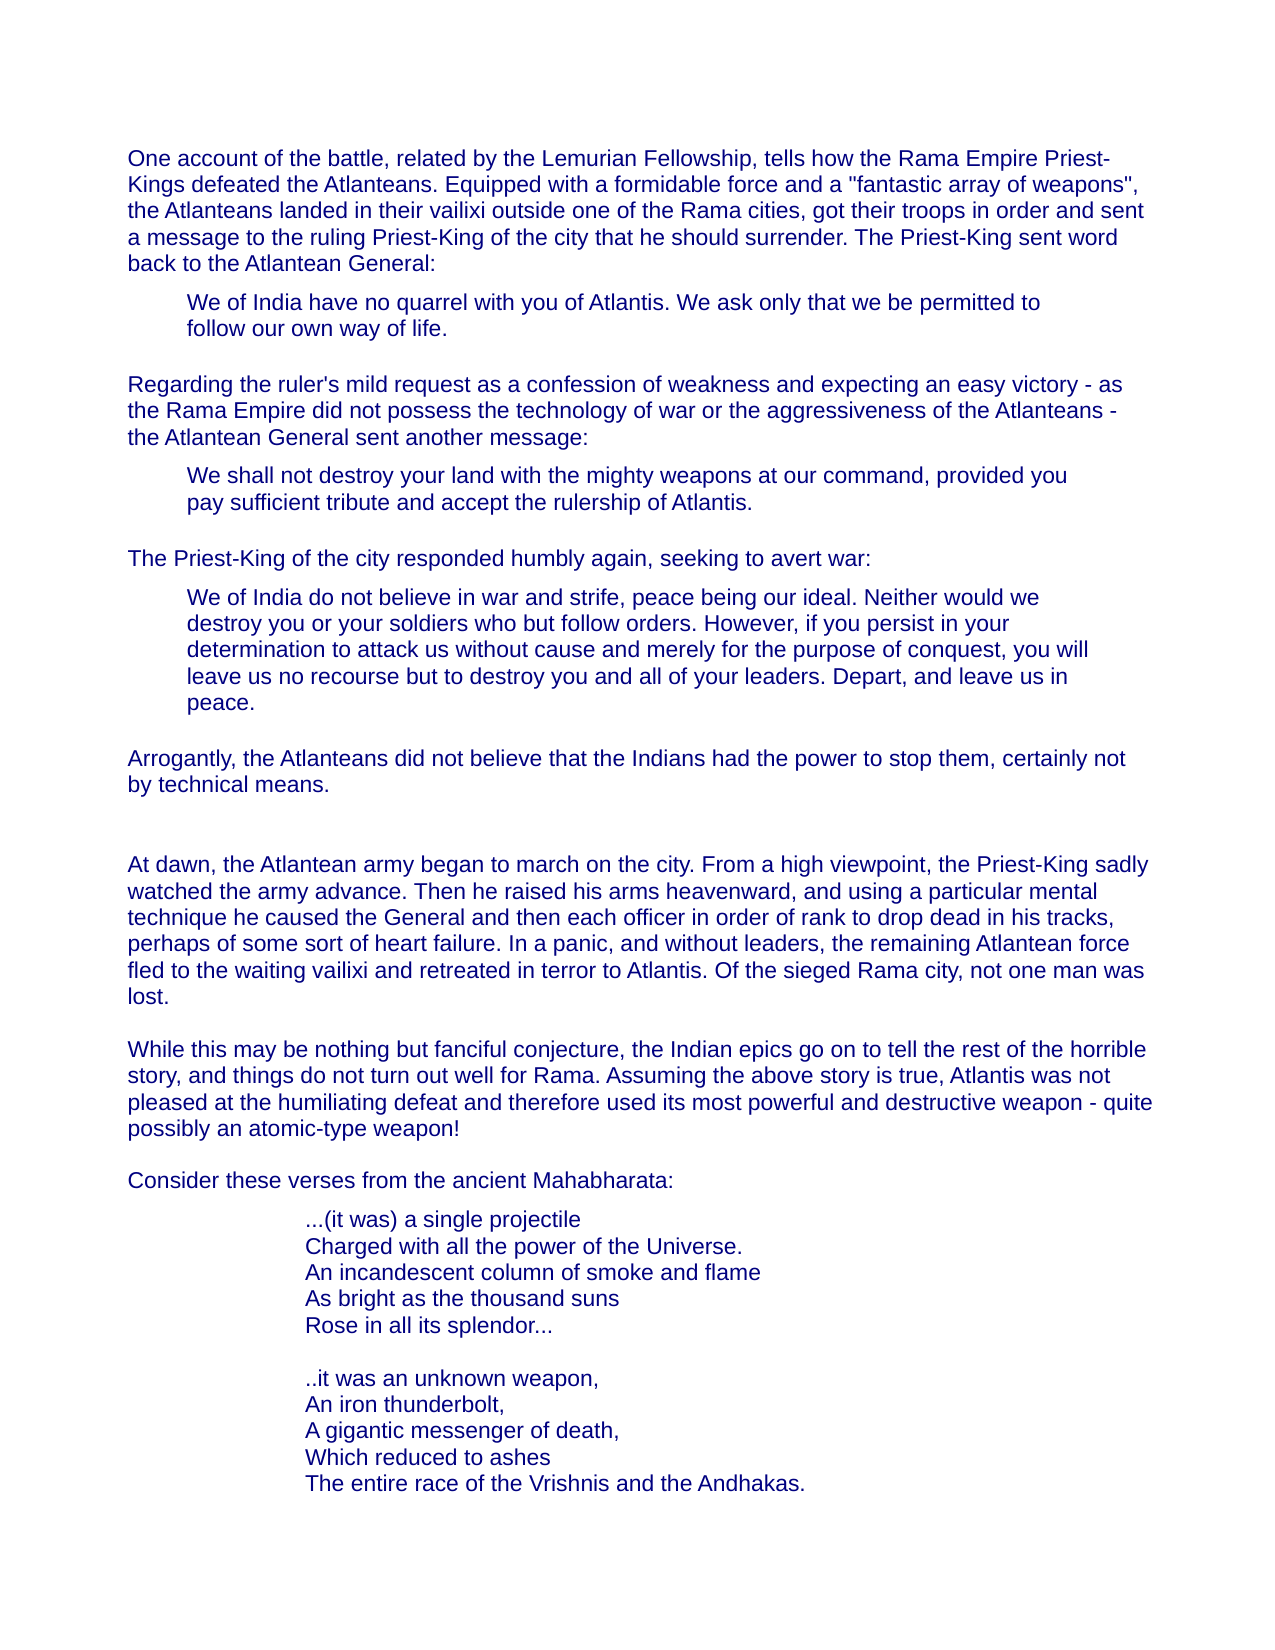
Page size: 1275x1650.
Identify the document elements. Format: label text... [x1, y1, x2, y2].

text Regarding the ruler's mild request as a confession of weakness and expecting an easy victory - as the Rama Empire did not possess the technology of war or the aggressiveness of the Atlanteans - the Atlantean General sent another message: [127, 371, 1154, 450]
text We of India have no quarrel with you of Atlantis. We ask only that we be permitted to follow our own way of life. [187, 289, 1095, 341]
text One account of the battle, related by the Lemurian Fellowship, tells how the Rama Empire Priest-Kings defeated the Atlanteans. Equipped with a formidable force and a "fantastic array of weapons", the Atlanteans landed in their vailixi outside one of the Rama cities, got their troops in order and sent a message to the ruling Priest-King of the city that he should surrender. The Priest-King sent word back to the Atlantean General: [127, 118, 1154, 276]
text We shall not destroy your land with the mighty weapons at our command, provided you pay sufficient tribute and accept the rulership of Atlantis. [187, 462, 1095, 515]
text Arrogantly, the Atlanteans did not believe that the Indians had the power to stop them, certainly not by technical means. [127, 745, 1154, 797]
text We of India do not believe in war and strife, peace being our ideal. Neither would we destroy you or your soldiers who but follow orders. However, if you persist in your determination to attack us without cause and merely for the purpose of conquest, you will leave us no recourse but to destroy you and all of your leaders. Depart, and leave us in peace. [187, 583, 1095, 715]
text ...(it was) a single projectile Charged with all the power of the Universe. An incandescent column of smoke and flame As bright as the thousand suns Rose in all its splendor... ..it was an unknown weapon, An iron thunderbolt, A gigantic messenger of death, Which reduced to ashes The entire race of the Vrishnis and the Andhakas. [305, 1206, 977, 1523]
text The Priest-King of the city responded humbly again, seeking to avert war: [127, 545, 1154, 571]
text At dawn, the Atlantean army began to march on the city. From a high viewpoint, the Priest-King sadly watched the army advance. Then he raised his arms heavenward, and using a particular mental technique he caused the General and then each officer in order of rank to drop dead in his tracks, perhaps of some sort of heart failure. In a panic, and without leaders, the remaining Atlantean force fled to the waiting vailixi and retreated in terror to Atlantis. Of the sieged Rama city, not one man was lost. While this may be nothing but fanciful conjecture, the Indian epics go on to tell the rest of the horrible story, and things do not turn out well for Rama. Assuming the above story is true, Atlantis was not pleased at the humiliating defeat and therefore used its most powerful and destructive weapon - quite possibly an atomic-type weapon! Consider these verses from the ancient Mahabharata: [127, 851, 1154, 1194]
